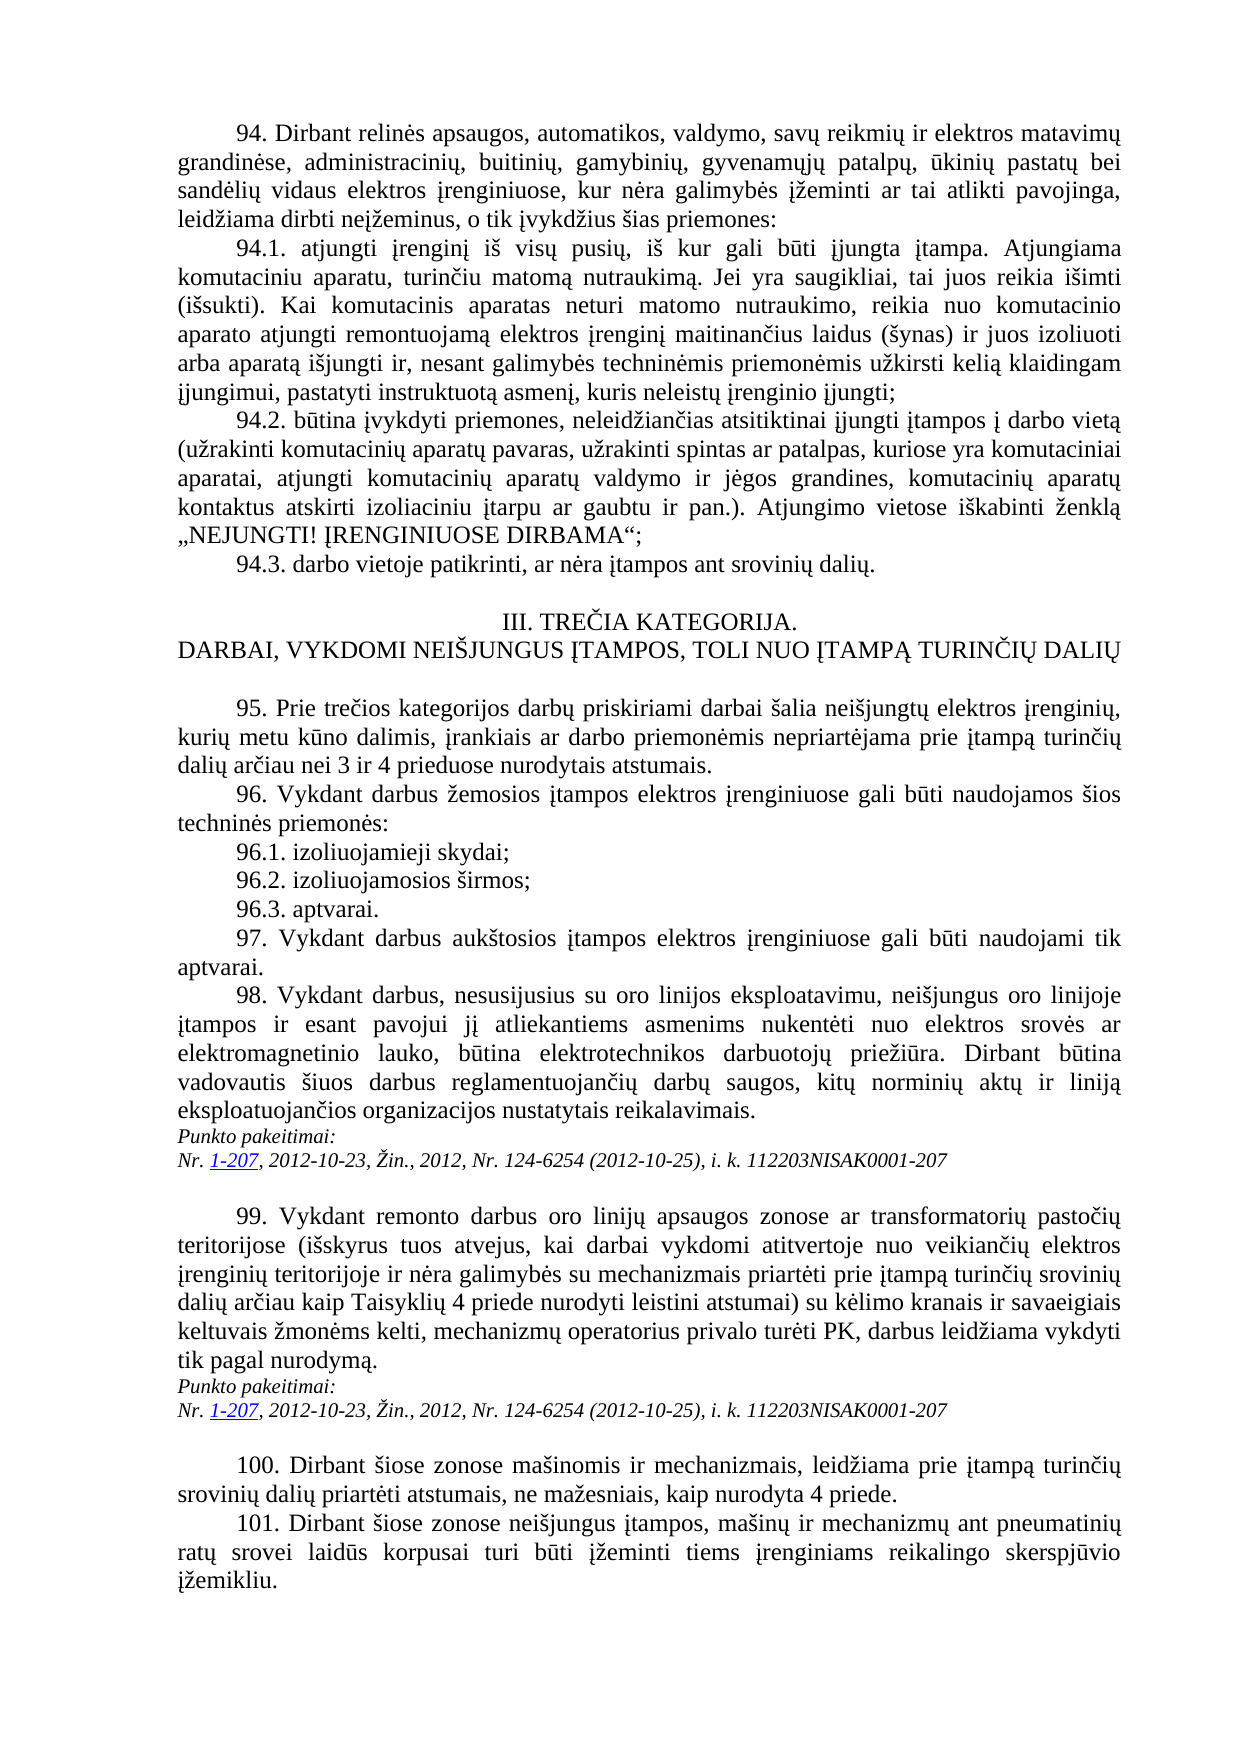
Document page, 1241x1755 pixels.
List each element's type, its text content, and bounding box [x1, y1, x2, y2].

text 96.2. izoliuojamosios širmos; [177, 866, 1122, 894]
text 100. Dirbant šiose zonose mašinomis ir mechanizmais, leidžiama prie įtampą turinčių srovinių dalių priartėti atstumais, ne mažesniais, kaip nurodyta 4 priede. [177, 1451, 1122, 1508]
text III. TREČIA KATEGORIJA. [177, 607, 1122, 636]
text 99. Vykdant remonto darbus oro linijų apsaugos zonose ar transformatorių pastočių teritorijose (išskyrus tuos atvejus, kai darbai vykdomi atitvertoje nuo veikiančių elektros įrenginių teritorijoje ir nėra galimybės su mechanizmais priartėti prie įtampą turinčių srovinių dalių arčiau kaip Taisyklių 4 priede nurodyti leistini atstumai) su kėlimo kranais ir savaeigiais keltuvais žmonėms kelti, mechanizmų operatorius privalo turėti PK, darbus leidžiama vykdyti tik pagal nurodymą. [177, 1201, 1122, 1374]
text 98. Vykdant darbus, nesusijusius su oro linijos eksploatavimu, neišjungus oro linijoje įtampos ir esant pavojui jį atliekantiems asmenims nukentėti nuo elektros srovės ar elektromagnetinio lauko, būtina elektrotechnikos darbuotojų priežiūra. Dirbant būtina vadovautis šiuos darbus reglamentuojančių darbų saugos, kitų norminių aktų ir liniją eksploatuojančios organizacijos nustatytais reikalavimais. [177, 981, 1122, 1124]
text Nr. 1-207, 2012-10-23, Žin., 2012, Nr. 124-6254 (2012-10-25), i. k. 112203NISAK0001-207 [177, 1398, 1122, 1422]
text 96.1. izoliuojamieji skydai; [177, 837, 1122, 866]
text 101. Dirbant šiose zonose neišjungus įtampos, mašinų ir mechanizmų ant pneumatinių ratų srovei laidūs korpusai turi būti įžeminti tiems įrenginiams reikalingo skerspjūvio įžemikliu. [177, 1508, 1122, 1594]
text 94.2. būtina įvykdyti priemones, neleidžiančias atsitiktinai įjungti įtampos į darbo vietą (užrakinti komutacinių aparatų pavaras, užrakinti spintas ar patalpas, kuriose yra komutaciniai aparatai, atjungti komutacinių aparatų valdymo ir jėgos grandines, komutacinių aparatų kontaktus atskirti izoliaciniu įtarpu ar gaubtu ir pan.). Atjungimo vietose iškabinti ženklą „NEJUNGTI! ĮRENGINIUOSE DIRBAMA“; [177, 406, 1122, 549]
text 97. Vykdant darbus aukštosios įtampos elektros įrenginiuose gali būti naudojami tik aptvarai. [177, 923, 1122, 981]
text Punkto pakeitimai: [177, 1124, 1122, 1148]
text 94. Dirbant relinės apsaugos, automatikos, valdymo, savų reikmių ir elektros matavimų grandinėse, administracinių, buitinių, gamybinių, gyvenamųjų patalpų, ūkinių pastatų bei sandėlių vidaus elektros įrenginiuose, kur nėra galimybės įžeminti ar tai atlikti pavojinga, leidžiama dirbti neįžeminus, o tik įvykdžius šias priemones: [177, 118, 1122, 233]
text DARBAI, VYKDOMI NEIŠJUNGUS ĮTAMPOS, TOLI NUO ĮTAMPĄ TURINČIŲ DALIŲ [177, 636, 1122, 664]
text 96. Vykdant darbus žemosios įtampos elektros įrenginiuose gali būti naudojamos šios techninės priemonės: [177, 779, 1122, 837]
text 95. Prie trečios kategorijos darbų priskiriami darbai šalia neišjungtų elektros įrenginių, kurių metu kūno dalimis, įrankiais ar darbo priemonėmis nepriartėjama prie įtampą turinčių dalių arčiau nei 3 ir 4 prieduose nurodytais atstumais. [177, 693, 1122, 779]
text 96.3. aptvarai. [177, 894, 1122, 923]
text Punkto pakeitimai: [177, 1374, 1122, 1398]
text Nr. 1-207, 2012-10-23, Žin., 2012, Nr. 124-6254 (2012-10-25), i. k. 112203NISAK0001-207 [177, 1148, 1122, 1172]
text 94.1. atjungti įrenginį iš visų pusių, iš kur gali būti įjungta įtampa. Atjungiama komutaciniu aparatu, turinčiu matomą nutraukimą. Jei yra saugikliai, tai juos reikia išimti (išsukti). Kai komutacinis aparatas neturi matomo nutraukimo, reikia nuo komutacinio aparato atjungti remontuojamą elektros įrenginį maitinančius laidus (šynas) ir juos izoliuoti arba aparatą išjungti ir, nesant galimybės techninėmis priemonėmis užkirsti kelią klaidingam įjungimui, pastatyti instruktuotą asmenį, kuris neleistų įrenginio įjungti; [177, 233, 1122, 406]
text 94.3. darbo vietoje patikrinti, ar nėra įtampos ant srovinių dalių. [177, 549, 1122, 578]
